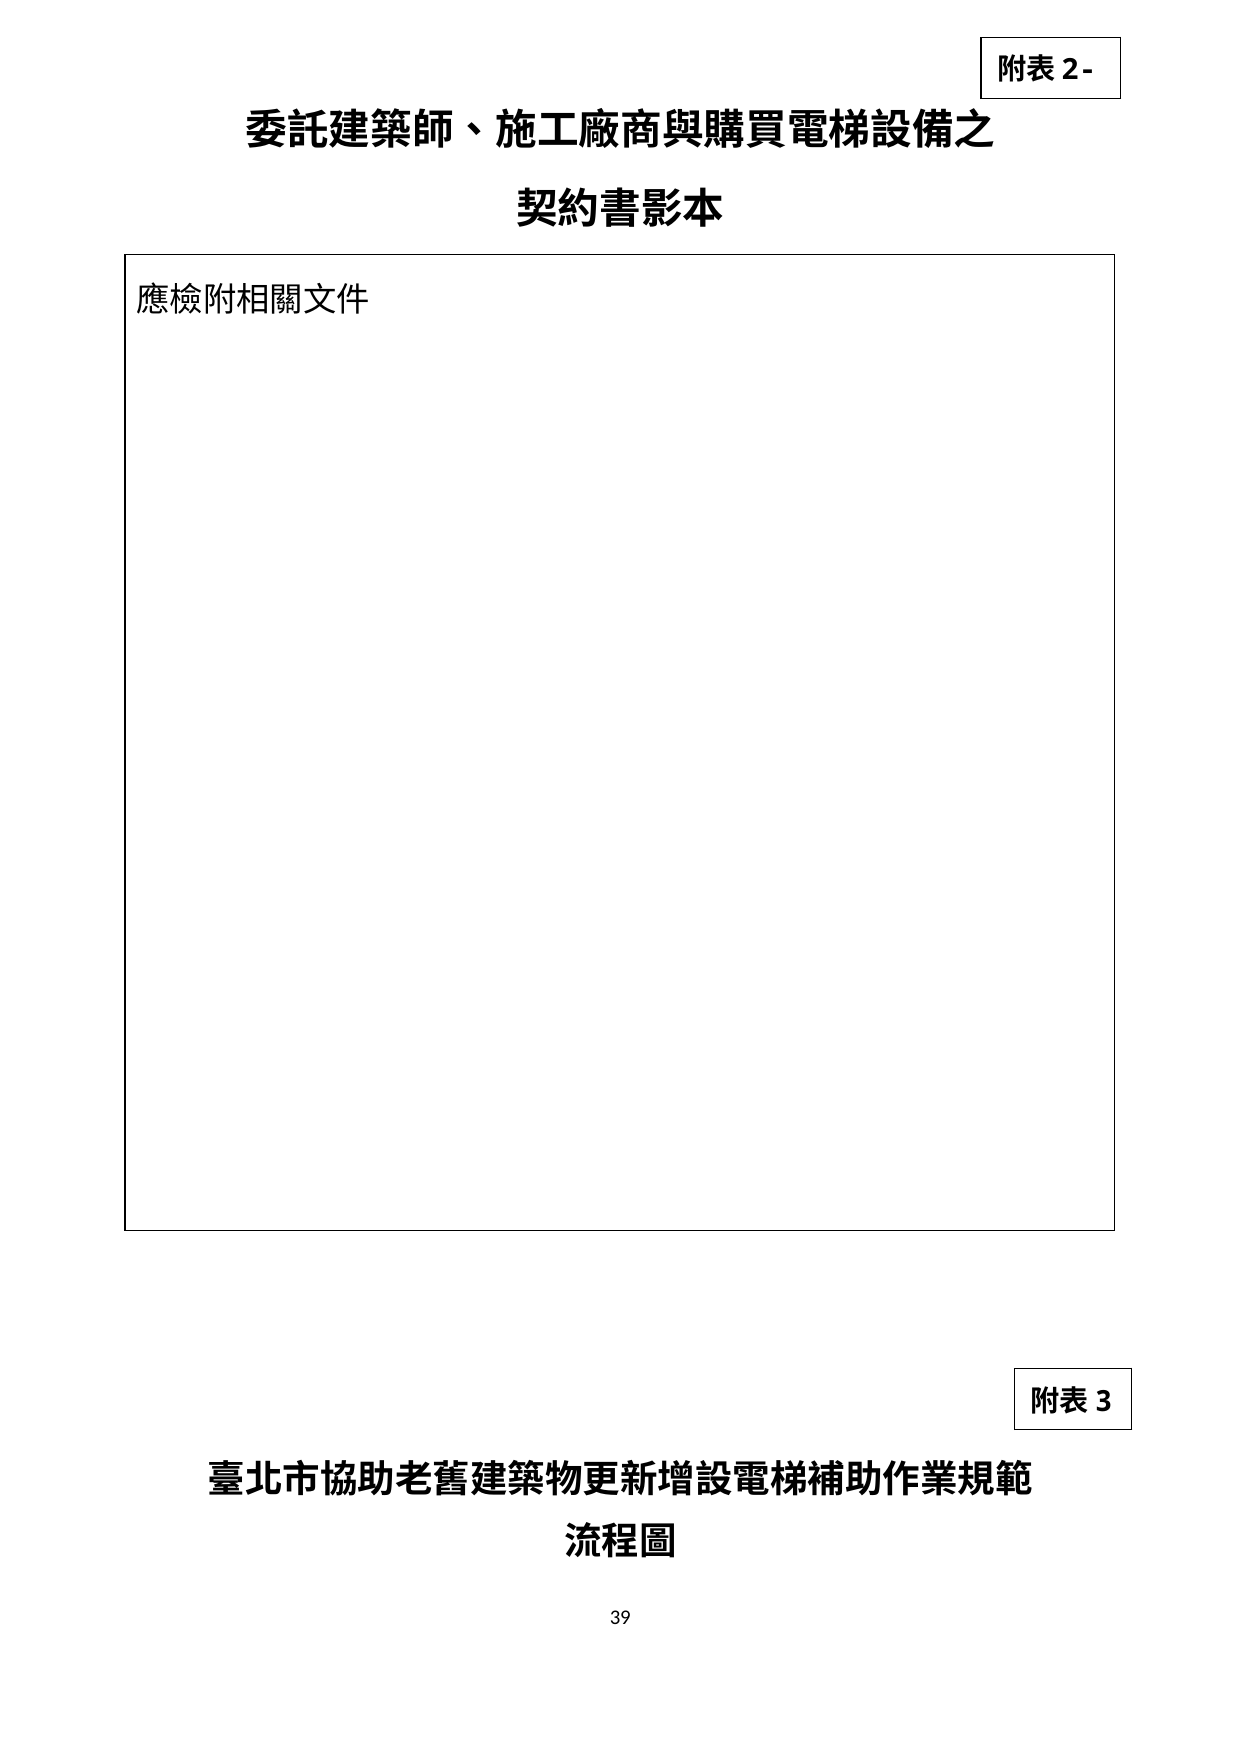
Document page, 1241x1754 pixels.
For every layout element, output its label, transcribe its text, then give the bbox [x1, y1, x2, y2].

text 附表3 [1030, 1378, 1116, 1420]
text 契約書影本 [187, 175, 1053, 236]
text 委託建築師、施工廠商與購買電梯設備之 [187, 96, 1053, 157]
text [982, 38, 1120, 98]
table_header 應檢附相關文件 [126, 255, 1114, 1230]
text 臺北市協助老舊建築物更新增設電梯補助作業規範 [187, 1434, 1053, 1496]
text 附表2-9 [997, 46, 1105, 90]
text [1015, 1369, 1131, 1429]
text 流程圖 [187, 1496, 1053, 1559]
